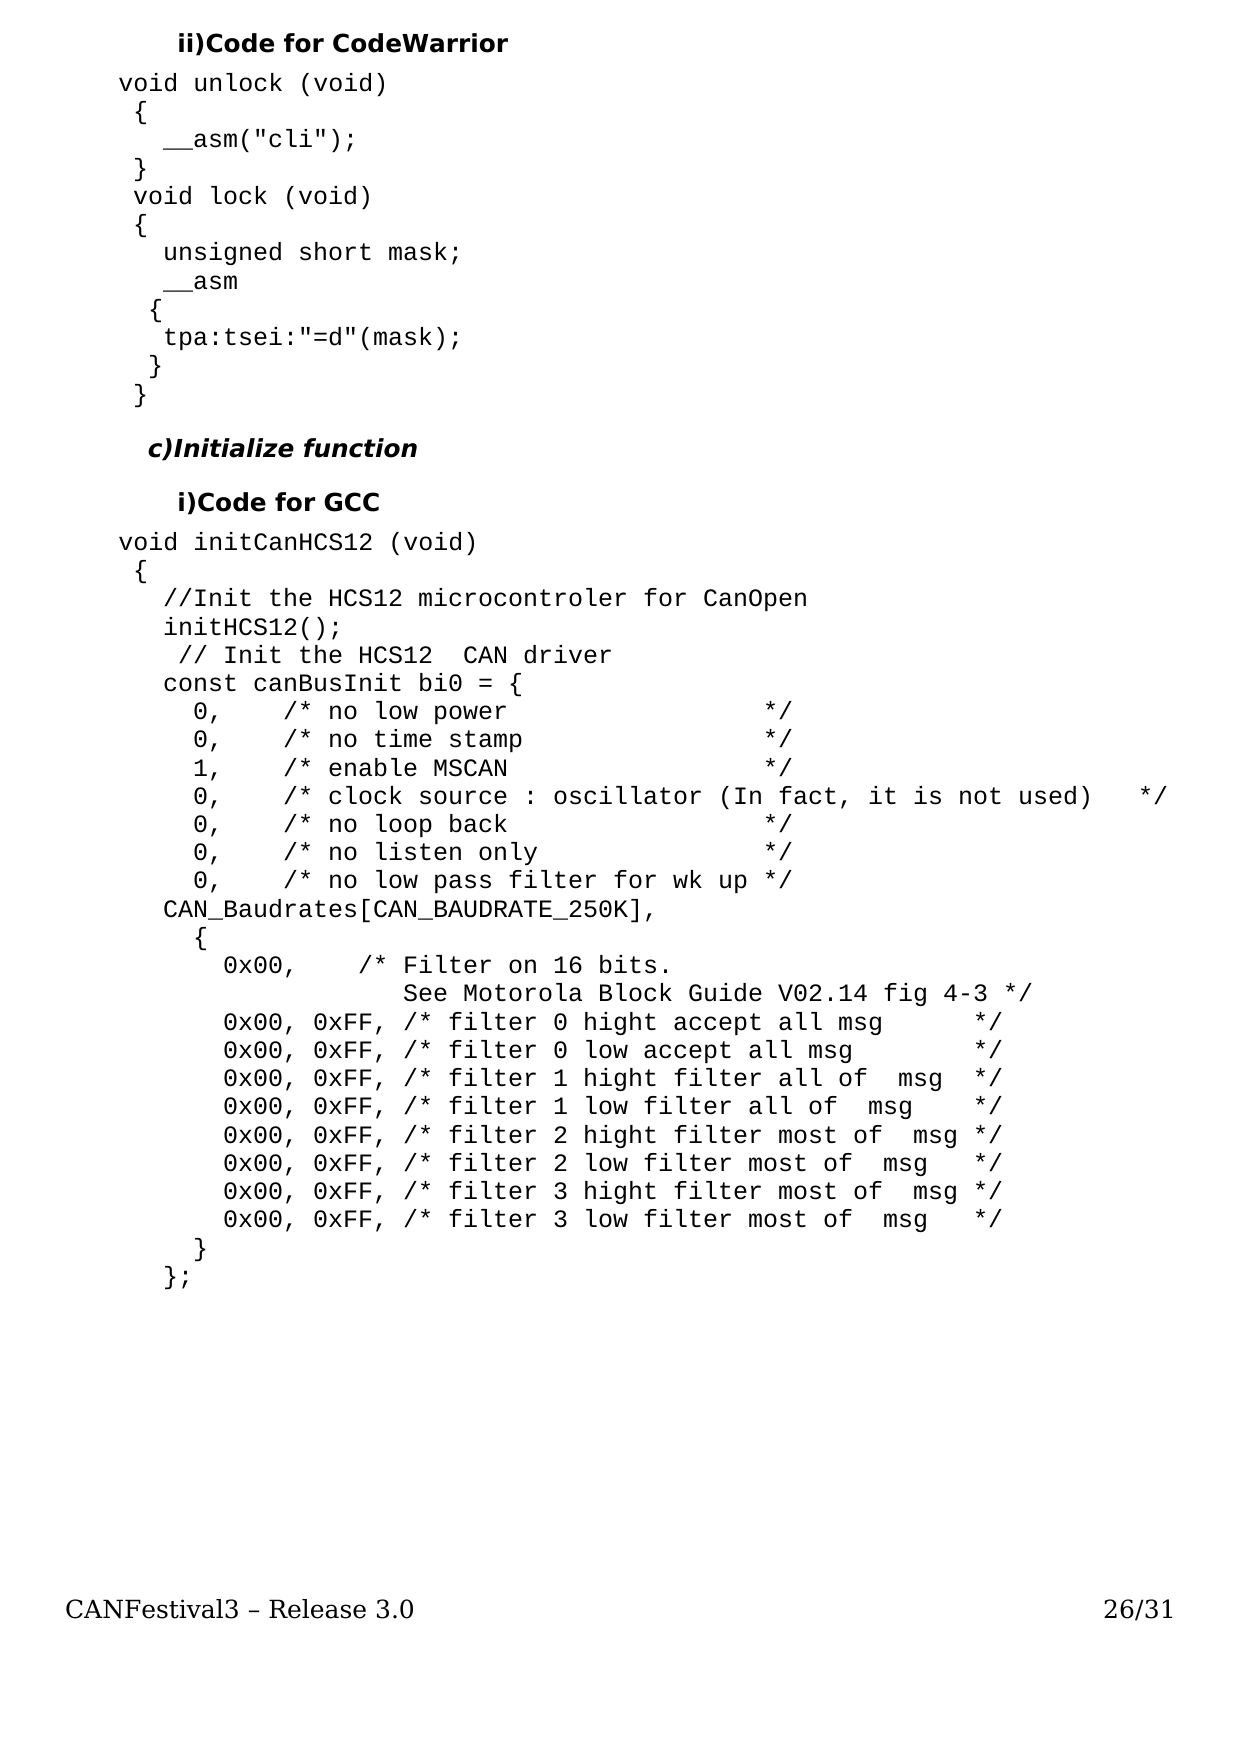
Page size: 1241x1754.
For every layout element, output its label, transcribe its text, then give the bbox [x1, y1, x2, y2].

subtitle Code for CodeWarrior [59, 29, 1181, 58]
text void unlock (void) { __asm("cli"); } void lock (void) { unsigned short mask; __asm { tpa:tsei:"=d"(mask); } } [59, 71, 1181, 409]
subtitle Initialize function [59, 434, 1181, 463]
text void initCanHCS12 (void) { //Init the HCS12 microcontroler for CanOpen initHCS12(); // Init the HCS12 CAN driver const canBusInit bi0 = { 0, /* no low power */ 0, /* no time stamp */ 1, /* enable MSCAN */ 0, /* clock source : oscillator (In fact, it is not used) */ 0, /* no loop back */ 0, /* no listen only */ 0, /* no low pass filter for wk up */ CAN_Baudrates[CAN_BAUDRATE_250K], { 0x00, /* Filter on 16 bits. See Motorola Block Guide V02.14 fig 4-3 */ 0x00, 0xFF, /* filter 0 hight accept all msg */ 0x00, 0xFF, /* filter 0 low accept all msg */ 0x00, 0xFF, /* filter 1 hight filter all of msg */ 0x00, 0xFF, /* filter 1 low filter all of msg */ 0x00, 0xFF, /* filter 2 hight filter most of msg */ 0x00, 0xFF, /* filter 2 low filter most of msg */ 0x00, 0xFF, /* filter 3 hight filter most of msg */ 0x00, 0xFF, /* filter 3 low filter most of msg */ } }; [59, 529, 1181, 1292]
subtitle Code for GCC [59, 488, 1181, 517]
